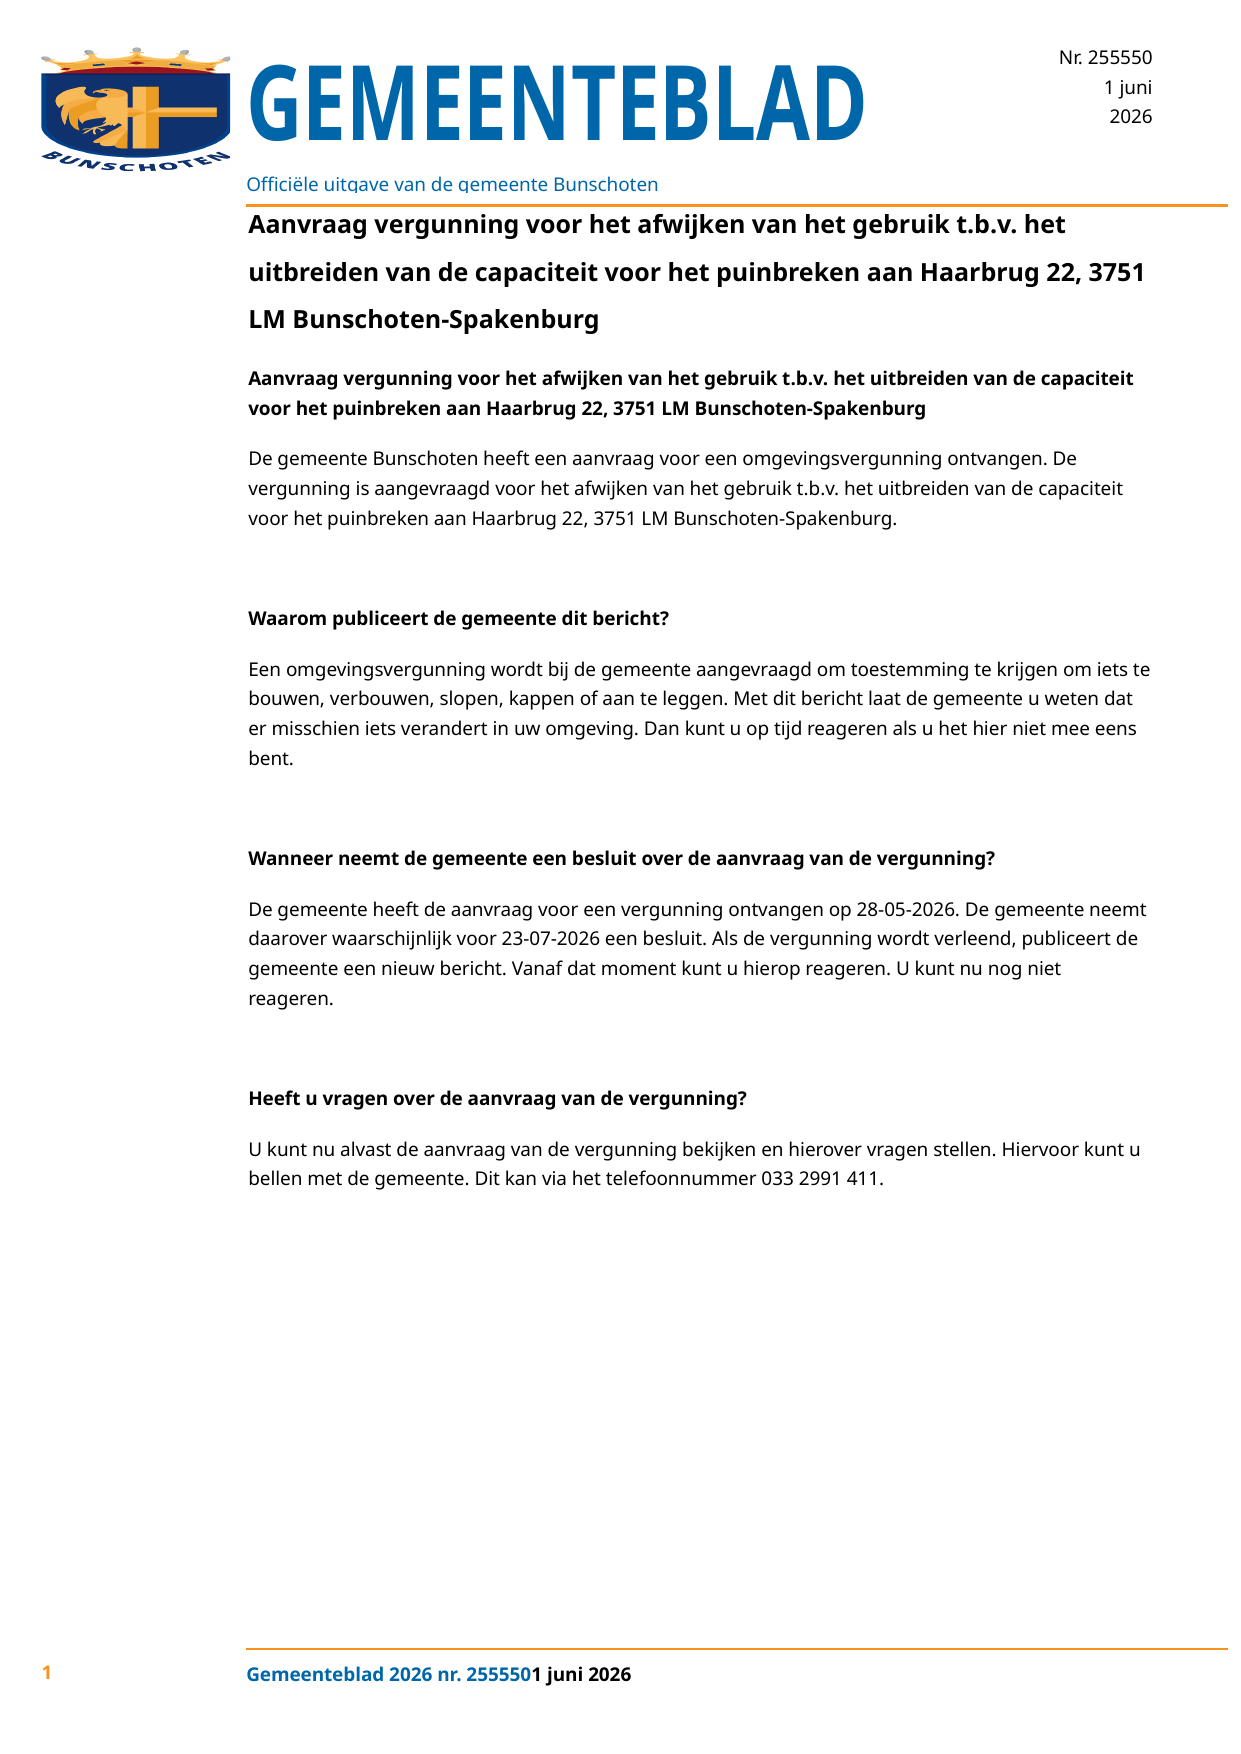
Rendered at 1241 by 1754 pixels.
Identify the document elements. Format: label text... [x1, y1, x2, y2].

picture [41, 47, 231, 172]
text U kunt nu alvast de aanvraag van de vergunning bekijken en hierover vragen stellen. Hiervoor kunt u bellen met de gemeente. Dit kan via het telefoonnummer 033 2991 411. [248, 1136, 1152, 1191]
text Waarom publiceert de gemeente dit bericht? [248, 606, 1152, 631]
text Aanvraag vergunning voor het afwijken van het gebruik t.b.v. het uitbreiden van de capaciteit voor het puinbreken aan Haarbrug 22, 3751 LM Bunschoten-Spakenburg [248, 366, 1152, 421]
text Heeft u vragen over de aanvraag van de vergunning? [248, 1086, 1152, 1111]
text De gemeente Bunschoten heeft een aanvraag voor een omgevingsvergunning ontvangen. De vergunning is aangevraagd voor het afwijken van het gebruik t.b.v. het uitbreiden van de capaciteit voor het puinbreken aan Haarbrug 22, 3751 LM Bunschoten-Spakenburg. [248, 446, 1152, 530]
text Wanneer neemt de gemeente een besluit over de aanvraag van de vergunning? [248, 846, 1152, 871]
text Aanvraag vergunning voor het afwijken van het gebruik t.b.v. het uitbreiden van de capaciteit voor het puinbreken aan Haarbrug 22, 3751 LM Bunschoten-Spakenburg [248, 207, 1152, 336]
text Een omgevingsvergunning wordt bij de gemeente aangevraagd om toestemming te krijgen om iets te bouwen, verbouwen, slopen, kappen of aan te leggen. Met dit bericht laat de gemeente u weten dat er misschien iets verandert in uw omgeving. Dan kunt u op tijd reageren als u het hier niet mee eens bent. [248, 656, 1152, 770]
text De gemeente heeft de aanvraag voor een vergunning ontvangen op 28-05-2026. De gemeente neemt daarover waarschijnlijk voor 23-07-2026 een besluit. Als de vergunning wordt verleend, publiceert de gemeente een nieuw bericht. Vanaf dat moment kunt u hierop reageren. U kunt nu nog niet reageren. [248, 896, 1152, 1010]
